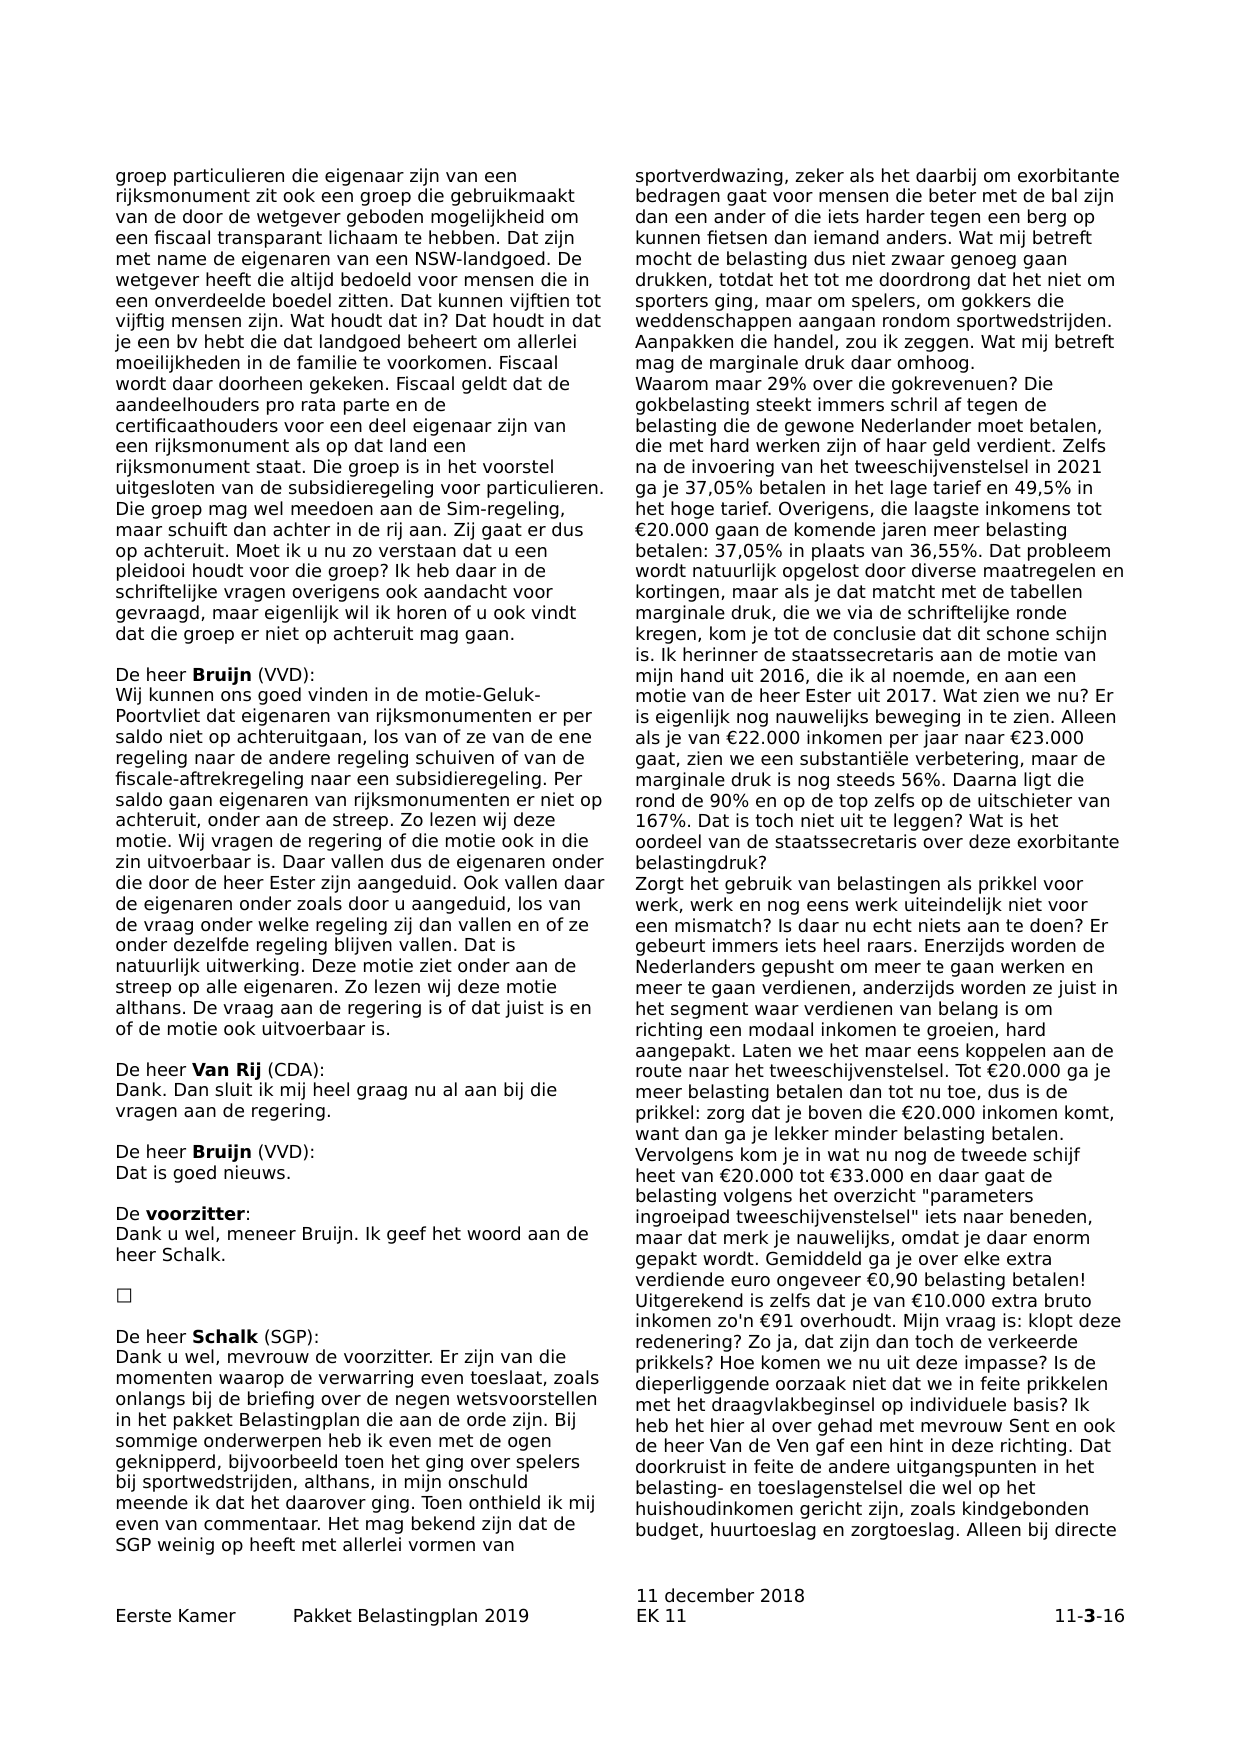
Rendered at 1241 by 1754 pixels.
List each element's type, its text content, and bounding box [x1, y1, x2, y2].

text De voorzitter: [115, 1203, 605, 1224]
text De heer Schalk (SGP): [115, 1326, 605, 1347]
text Dat is goed nieuws. [115, 1162, 605, 1183]
text De heer Bruijn (VVD): [115, 1142, 605, 1162]
text groep particulieren die eigenaar zijn van een rijksmonument zit ook een groep die gebruikmaakt van de door de wetgever geboden mogelijkheid om een fiscaal transparant lichaam te hebben. Dat zijn met name de eigenaren van een NSW-landgoed. De wetgever heeft die altijd bedoeld voor mensen die in een onverdeelde boedel zitten. Dat kunnen vijftien tot vijftig mensen zijn. Wat houdt dat in? Dat houdt in dat je een bv hebt die dat landgoed beheert om allerlei moeilijkheden in de familie te voorkomen. Fiscaal wordt daar doorheen gekeken. Fiscaal geldt dat de aandeelhouders pro rata parte en de certificaathouders voor een deel eigenaar zijn van een rijksmonument als op dat land een rijksmonument staat. Die groep is in het voorstel uitgesloten van de subsidieregeling voor particulieren. Die groep mag wel meedoen aan de Sim-regeling, maar schuift dan achter in de rij aan. Zij gaat er dus op achteruit. Moet ik u nu zo verstaan dat u een pleidooi houdt voor die groep? Ik heb daar in de schriftelijke vragen overigens ook aandacht voor gevraagd, maar eigenlijk wil ik horen of u ook vindt dat die groep er niet op achteruit mag gaan. [115, 165, 605, 644]
text Dank u wel, mevrouw de voorzitter. Er zijn van die momenten waarop de verwarring even toeslaat, zoals onlangs bij de briefing over de negen wetsvoorstellen in het pakket Belastingplan die aan de orde zijn. Bij sommige onderwerpen heb ik even met de ogen geknipperd, bijvoorbeeld toen het ging over spelers bij sportwedstrijden, althans, in mijn onschuld meende ik dat het daarover ging. Toen onthield ik mij even van commentaar. Het mag bekend zijn dat de SGP weinig op heeft met allerlei vormen van [115, 1347, 605, 1556]
text Zorgt het gebruik van belastingen als prikkel voor werk, werk en nog eens werk uiteindelijk niet voor een mismatch? Is daar nu echt niets aan te doen? Er gebeurt immers iets heel raars. Enerzijds worden de Nederlanders gepusht om meer te gaan werken en meer te gaan verdienen, anderzijds worden ze juist in het segment waar verdienen van belang is om richting een modaal inkomen te groeien, hard aangepakt. Laten we het maar eens koppelen aan de route naar het tweeschijvenstelsel. Tot €20.000 ga je meer belasting betalen dan tot nu toe, dus is de prikkel: zorg dat je boven die €20.000 inkomen komt, want dan ga je lekker minder belasting betalen. Vervolgens kom je in wat nu nog de tweede schijf heet van €20.000 tot €33.000 en daar gaat de belasting volgens het overzicht "parameters ingroeipad tweeschijvenstelsel" iets naar beneden, maar dat merk je nauwelijks, omdat je daar enorm gepakt wordt. Gemiddeld ga je over elke extra verdiende euro ongeveer €0,90 belasting betalen! Uitgerekend is zelfs dat je van €10.000 extra bruto inkomen zo'n €91 overhoudt. Mijn vraag is: klopt deze redenering? Zo ja, dat zijn dan toch de verkeerde prikkels? Hoe komen we nu uit deze impasse? Is de dieperliggende oorzaak niet dat we in feite prikkelen met het draagvlakbeginsel op individuele basis? Ik heb het hier al over gehad met mevrouw Sent en ook de heer Van de Ven gaf een hint in deze richting. Dat doorkruist in feite de andere uitgangspunten in het belasting- en toeslagenstelsel die wel op het huishoudinkomen gericht zijn, zoals kindgebonden budget, huurtoeslag en zorgtoeslag. Alleen bij directe [635, 874, 1125, 1540]
text Dank u wel, meneer Bruijn. Ik geef het woord aan de heer Schalk. [115, 1224, 605, 1266]
text Dank. Dan sluit ik mij heel graag nu al aan bij die vragen aan de regering. [115, 1080, 605, 1122]
text De heer Bruijn (VVD): [115, 664, 605, 685]
text sportverdwazing, zeker als het daarbij om exorbitante bedragen gaat voor mensen die beter met de bal zijn dan een ander of die iets harder tegen een berg op kunnen fietsen dan iemand anders. Wat mij betreft mocht de belasting dus niet zwaar genoeg gaan drukken, totdat het tot me doordrong dat het niet om sporters ging, maar om spelers, om gokkers die weddenschappen aangaan rondom sportwedstrijden. Aanpakken die handel, zou ik zeggen. Wat mij betreft mag de marginale druk daar omhoog. [635, 165, 1125, 374]
text Waarom maar 29% over die gokrevenuen? Die gokbelasting steekt immers schril af tegen de belasting die de gewone Nederlander moet betalen, die met hard werken zijn of haar geld verdient. Zelfs na de invoering van het tweeschijvenstelsel in 2021 ga je 37,05% betalen in het lage tarief en 49,5% in het hoge tarief. Overigens, die laagste inkomens tot €20.000 gaan de komende jaren meer belasting betalen: 37,05% in plaats van 36,55%. Dat probleem wordt natuurlijk opgelost door diverse maatregelen en kortingen, maar als je dat matcht met de tabellen marginale druk, die we via de schriftelijke ronde kregen, kom je tot de conclusie dat dit schone schijn is. Ik herinner de staatssecretaris aan de motie van mijn hand uit 2016, die ik al noemde, en aan een motie van de heer Ester uit 2017. Wat zien we nu? Er is eigenlijk nog nauwelijks beweging in te zien. Alleen als je van €22.000 inkomen per jaar naar €23.000 gaat, zien we een substantiële verbetering, maar de marginale druk is nog steeds 56%. Daarna ligt die rond de 90% en op de top zelfs op de uitschieter van 167%. Dat is toch niet uit te leggen? Wat is het oordeel van de staatssecretaris over deze exorbitante belastingdruk? [635, 374, 1125, 874]
text ⬜ [115, 1286, 605, 1306]
text Wij kunnen ons goed vinden in de motie-Geluk-Poortvliet dat eigenaren van rijksmonumenten er per saldo niet op achteruitgaan, los van of ze van de ene regeling naar de andere regeling schuiven of van de fiscale-aftrekregeling naar een subsidieregeling. Per saldo gaan eigenaren van rijksmonumenten er niet op achteruit, onder aan de streep. Zo lezen wij deze motie. Wij vragen de regering of die motie ook in die zin uitvoerbaar is. Daar vallen dus de eigenaren onder die door de heer Ester zijn aangeduid. Ook vallen daar de eigenaren onder zoals door u aangeduid, los van de vraag onder welke regeling zij dan vallen en of ze onder dezelfde regeling blijven vallen. Dat is natuurlijk uitwerking. Deze motie ziet onder aan de streep op alle eigenaren. Zo lezen wij deze motie althans. De vraag aan de regering is of dat juist is en of de motie ook uitvoerbaar is. [115, 685, 605, 1039]
text De heer Van Rij (CDA): [115, 1059, 605, 1080]
